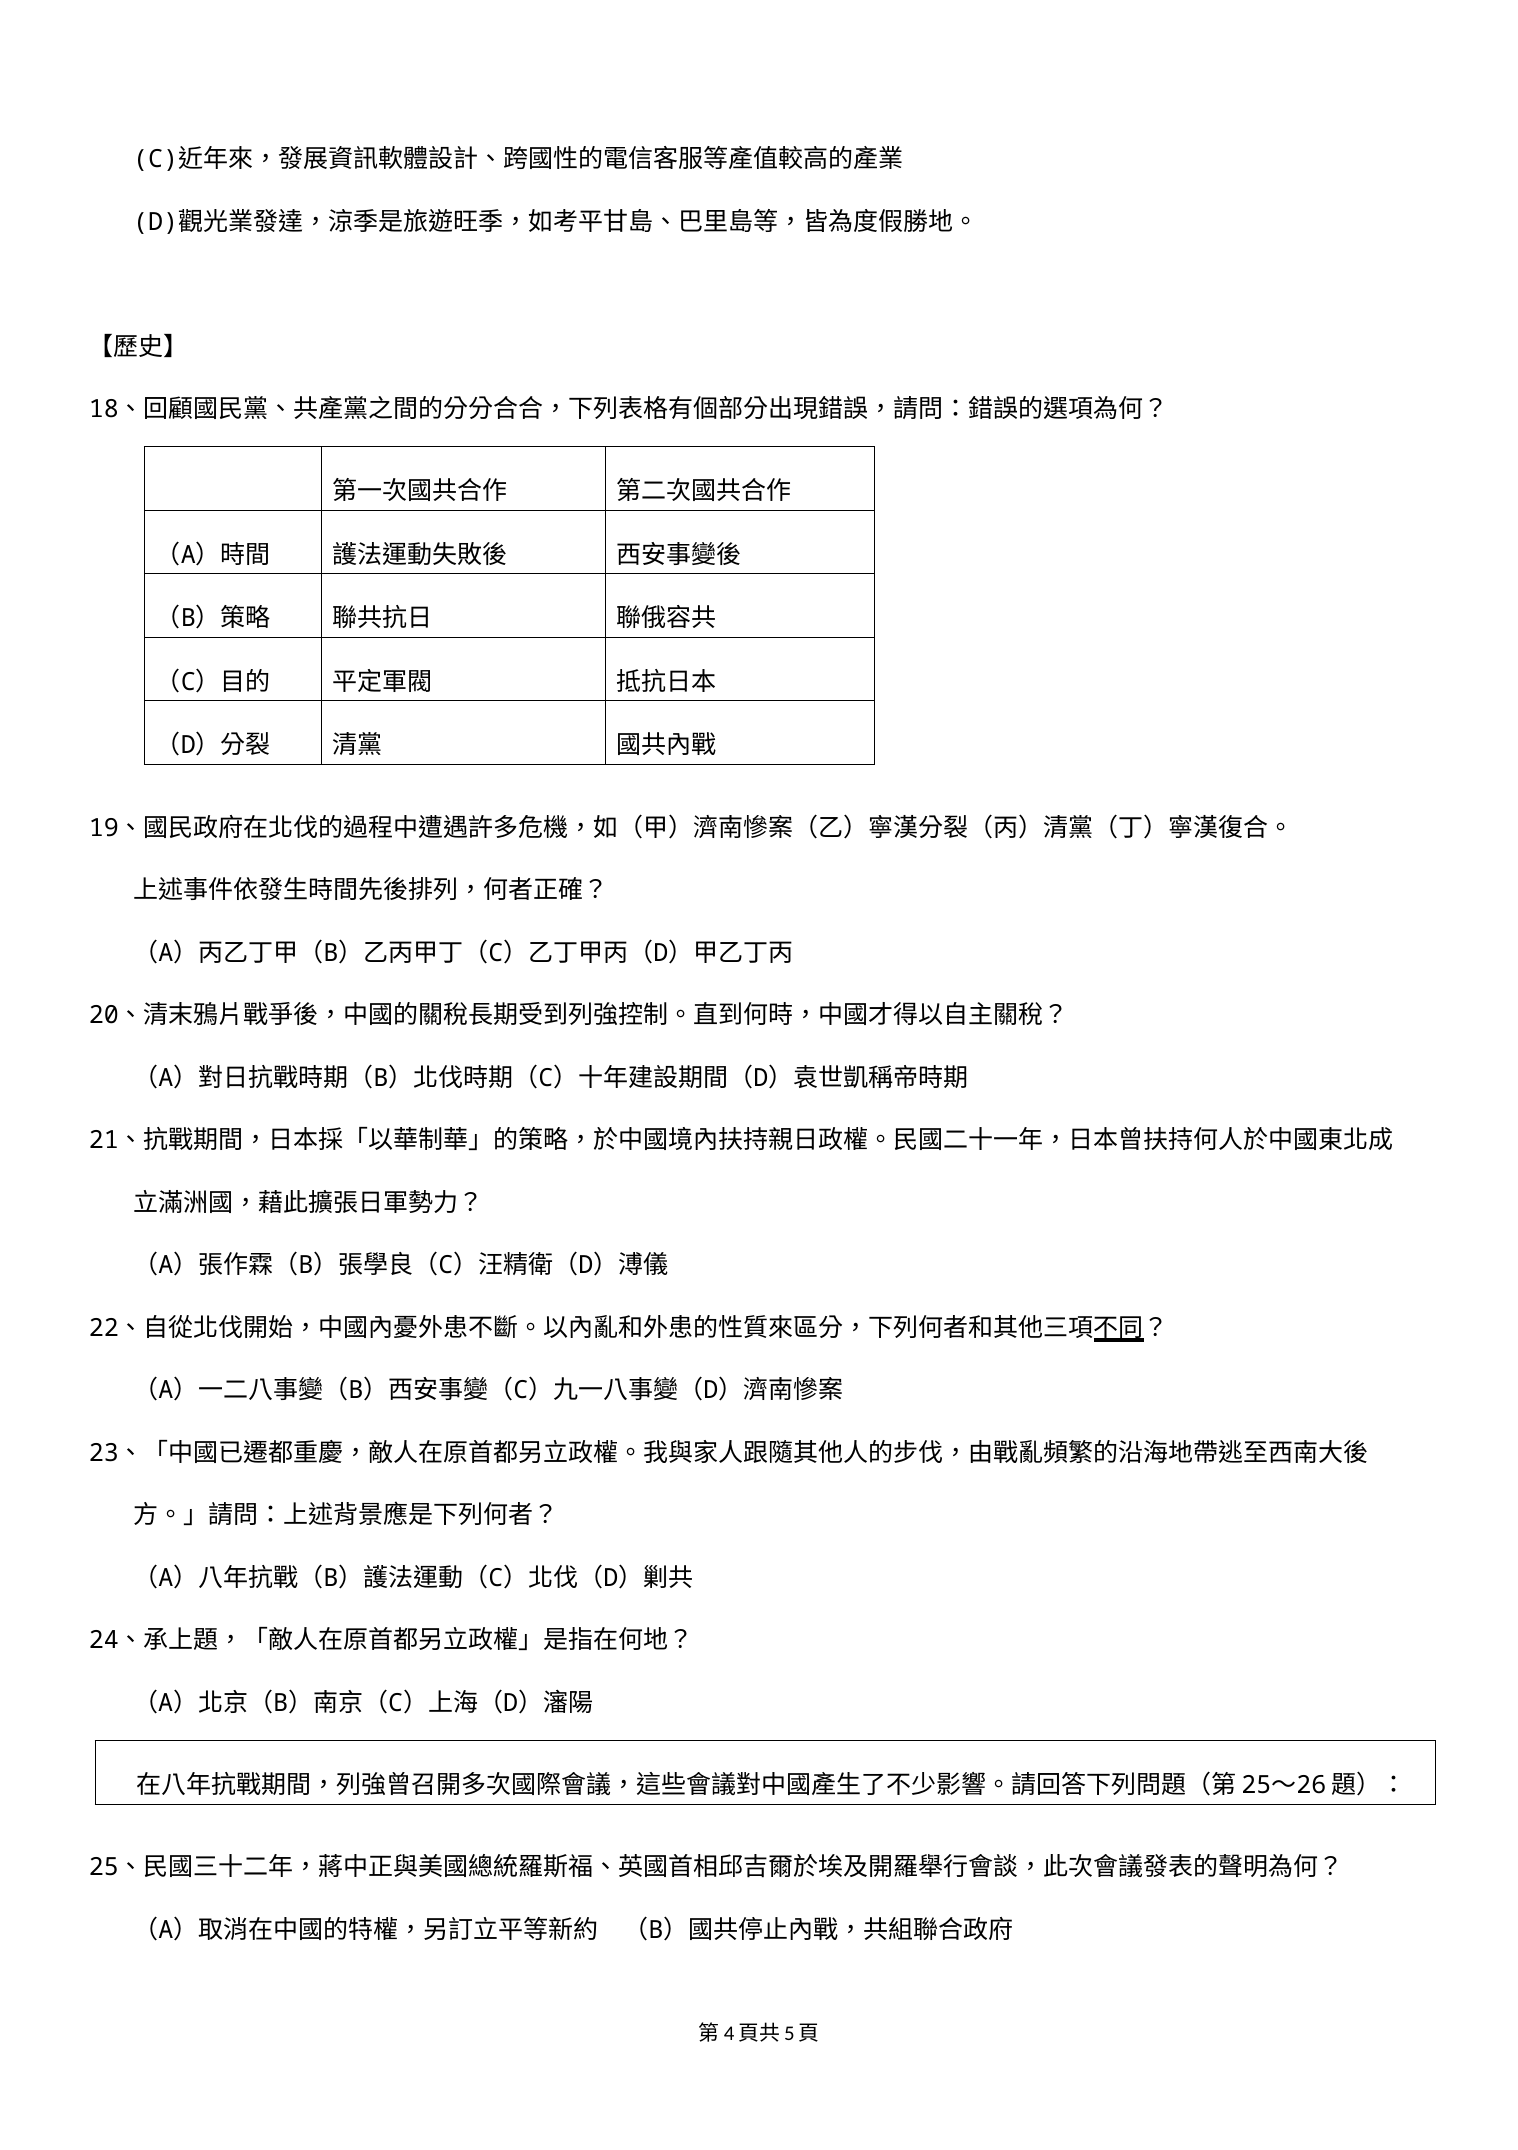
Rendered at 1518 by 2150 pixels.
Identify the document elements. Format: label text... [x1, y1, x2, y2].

table_header 第一次國共合作 [322, 447, 605, 510]
table_cell （A）時間 [145, 511, 321, 573]
table_cell 抵抗日本 [606, 638, 874, 700]
text (D)觀光業發達，涼季是旅遊旺季，如考平甘島、巴里島等，皆為度假勝地。 [133, 177, 1432, 240]
text 25、民國三十二年，蔣中正與美國總統羅斯福、英國首相邱吉爾於埃及開羅舉行會談，此次會議發表的聲明為何？ [89, 1823, 1429, 1886]
table_cell （B）策略 [145, 574, 321, 637]
table_cell 國共內戰 [606, 701, 874, 764]
table_cell （D）分裂 [145, 701, 321, 764]
table_cell 聯共抗日 [322, 574, 605, 637]
table_header 第二次國共合作 [606, 447, 874, 510]
text 【歷史】 [89, 302, 1429, 365]
text （A）張作霖（B）張學良（C）汪精衛（D）溥儀 [133, 1221, 1429, 1284]
table_header [145, 447, 321, 510]
text 22、自從北伐開始，中國內憂外患不斷。以內亂和外患的性質來區分，下列何者和其他三項不同？ [89, 1284, 1429, 1346]
text （A）八年抗戰（B）護法運動（C）北伐（D）剿共 [133, 1534, 1429, 1596]
text （A）北京（B）南京（C）上海（D）瀋陽 [133, 1659, 1429, 1721]
text 上述事件依發生時間先後排列，何者正確？ [133, 846, 1429, 909]
text 24、承上題，「敵人在原首都另立政權」是指在何地？ [89, 1596, 1429, 1659]
table_cell （C）目的 [145, 638, 321, 700]
table_header 在八年抗戰期間，列強曾召開多次國際會議，這些會議對中國產生了不少影響。請回答下列問題（第25～26題）： [96, 1741, 1435, 1803]
text 19、國民政府在北伐的過程中遭遇許多危機，如（甲）濟南慘案（乙）寧漢分裂（丙）清黨（丁）寧漢復合。 [89, 784, 1429, 846]
text 20、清末鴉片戰爭後，中國的關稅長期受到列強控制。直到何時，中國才得以自主關稅？ [89, 971, 1429, 1034]
text （A）丙乙丁甲（B）乙丙甲丁（C）乙丁甲丙（D）甲乙丁丙 [133, 909, 1429, 971]
table_cell 護法運動失敗後 [322, 511, 605, 573]
text 18、回顧國民黨、共產黨之間的分分合合，下列表格有個部分出現錯誤，請問：錯誤的選項為何？ [89, 365, 1429, 427]
text 21、抗戰期間，日本採「以華制華」的策略，於中國境內扶持親日政權。民國二十一年，日本曾扶持何人於中國東北成立滿洲國，藉此擴張日軍勢力？ [89, 1096, 1403, 1221]
table_cell 平定軍閥 [322, 638, 605, 700]
table_cell 西安事變後 [606, 511, 874, 573]
table_cell 聯俄容共 [606, 574, 874, 637]
text (C)近年來，發展資訊軟體設計、跨國性的電信客服等產值較高的產業 [133, 115, 916, 177]
text 23、「中國已遷都重慶，敵人在原首都另立政權。我與家人跟隨其他人的步伐，由戰亂頻繁的沿海地帶逃至西南大後方。」請問：上述背景應是下列何者？ [89, 1409, 1429, 1534]
text （A）一二八事變（B）西安事變（C）九一八事變（D）濟南慘案 [133, 1346, 1429, 1409]
text （A）對日抗戰時期（B）北伐時期（C）十年建設期間（D）袁世凱稱帝時期 [133, 1034, 1429, 1096]
text （A）取消在中國的特權，另訂立平等新約 （B）國共停止內戰，共組聯合政府 [133, 1886, 1429, 1948]
table_cell 清黨 [322, 701, 605, 764]
